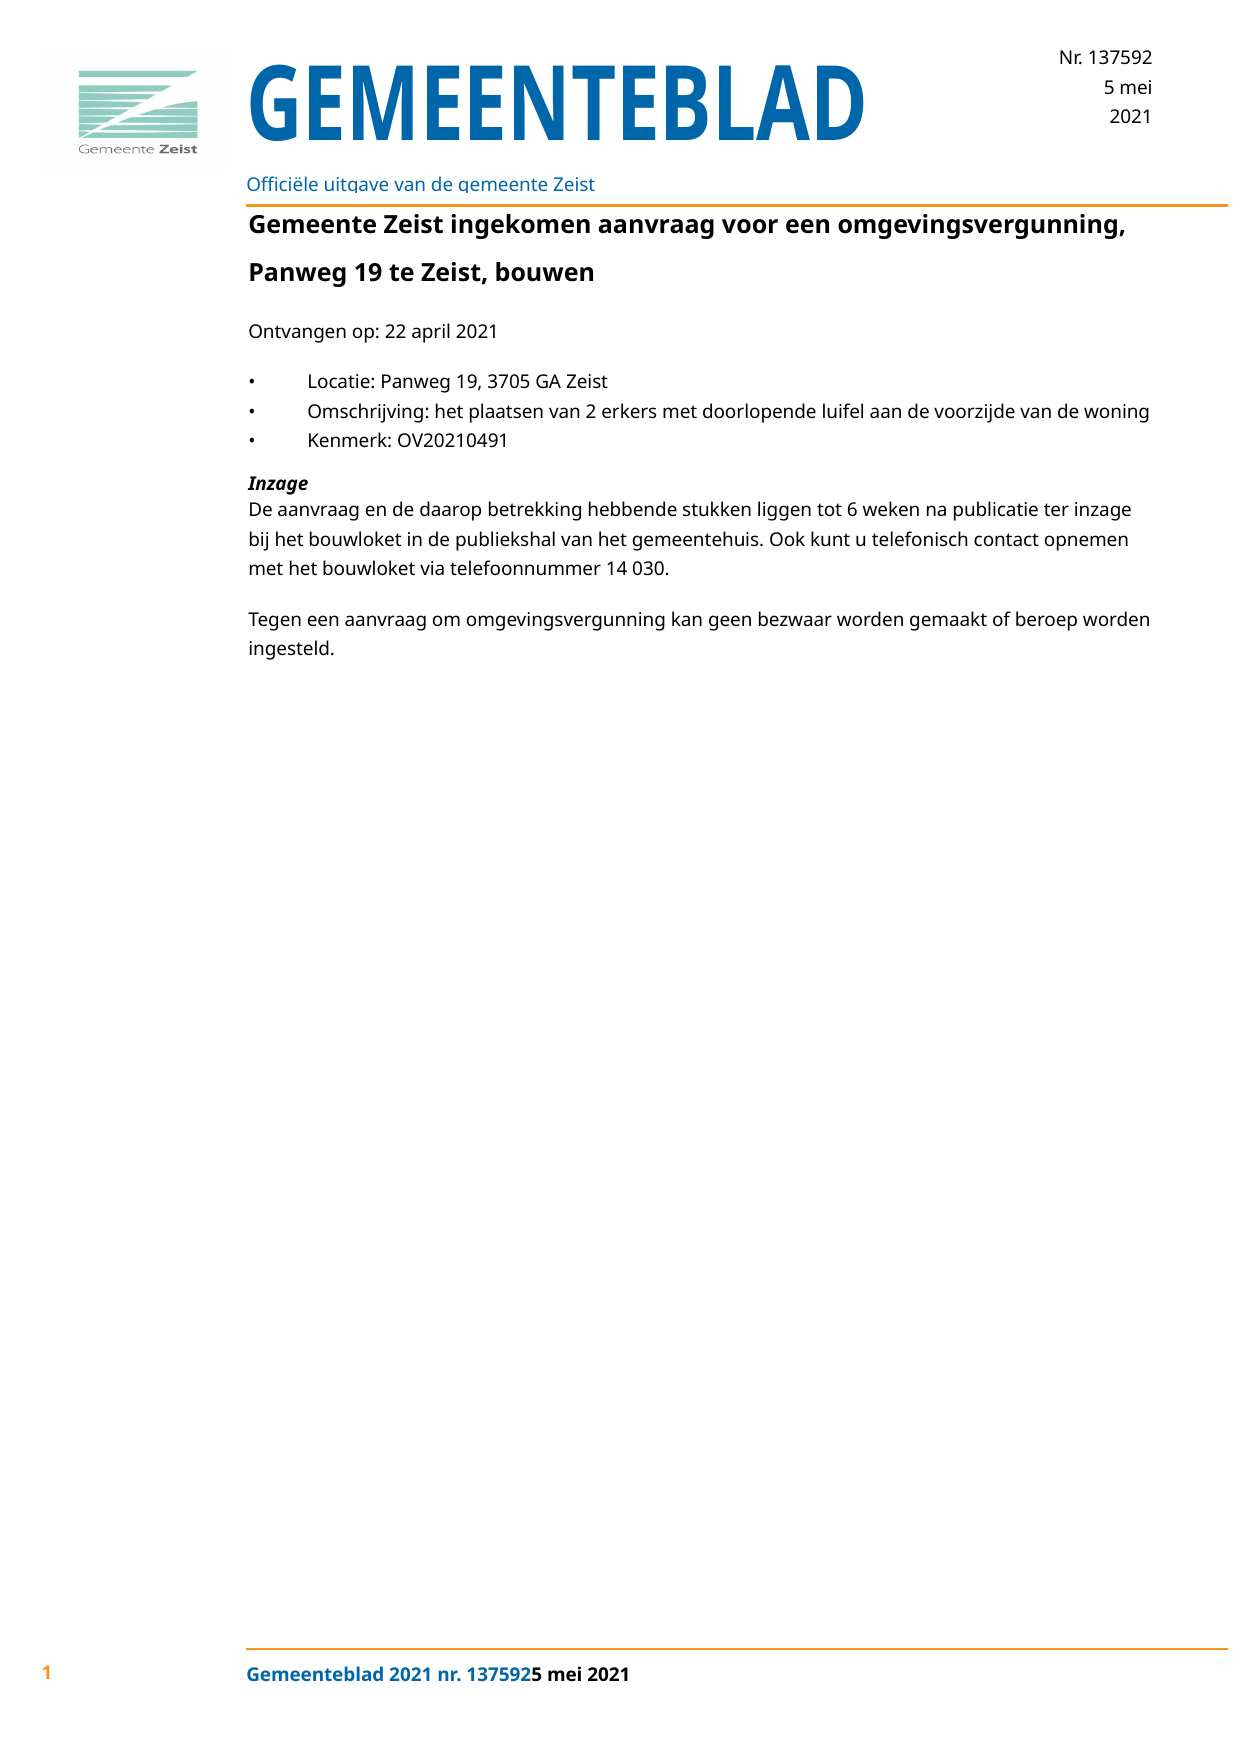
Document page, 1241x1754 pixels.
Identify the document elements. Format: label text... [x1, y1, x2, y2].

text Gemeente Zeist ingekomen aanvraag voor een omgevingsvergunning, Panweg 19 te Zeist, bouwen [248, 207, 1152, 288]
text De aanvraag en de daarop betrekking hebbende stukken liggen tot 6 weken na publicatie ter inzage bij het bouwloket in de publiekshal van het gemeentehuis. Ook kunt u telefonisch contact opnemen met het bouwloket via telefoonnummer 14 030. [248, 496, 1152, 581]
text Inzage [248, 471, 1152, 496]
text Ontvangen op: 22 april 2021 [248, 318, 1152, 344]
list Locatie: Panweg 19, 3705 GA Zeist [248, 368, 1152, 394]
list Kenmerk: OV20210491 [248, 427, 1152, 453]
list Omschrijving: het plaatsen van 2 erkers met doorlopende luifel aan de voorzijde van de woning [248, 398, 1152, 424]
text Tegen een aanvraag om omgevingsvergunning kan geen bezwaar worden gemaakt of beroep worden ingesteld. [248, 606, 1152, 661]
picture [41, 47, 231, 172]
